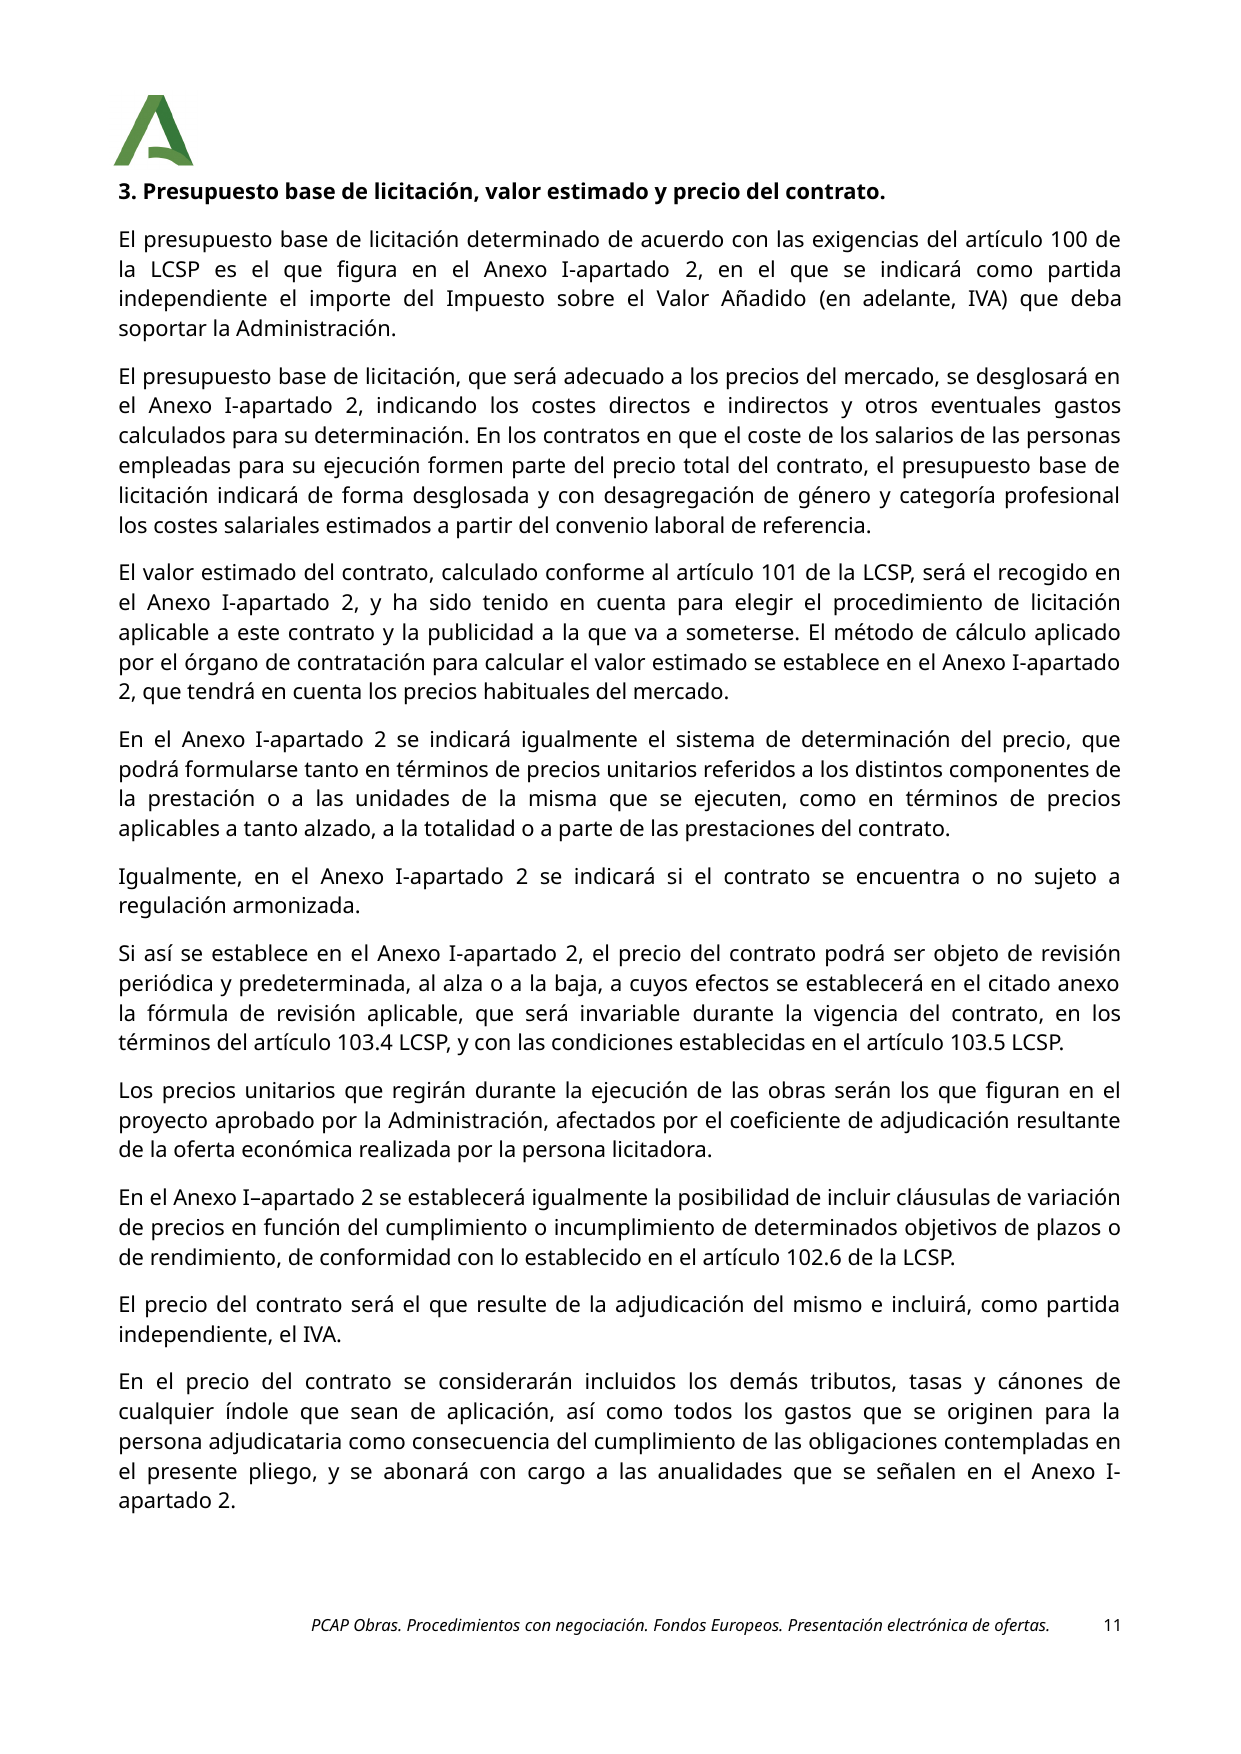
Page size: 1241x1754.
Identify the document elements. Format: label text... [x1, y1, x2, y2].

picture [109, 90, 198, 170]
text El valor estimado del contrato, calculado conforme al artículo 101 de la LCSP, será el recogido en el Anexo I-apartado 2, y ha sido tenido en cuenta para elegir el procedimiento de licitación aplicable a este contrato y la publicidad a la que va a someterse. El método de cálculo aplicado por el órgano de contratación para calcular el valor estimado se establece en el Anexo I-apartado 2, que tendrá en cuenta los precios habituales del mercado. [118, 557, 1122, 706]
text El presupuesto base de licitación, que será adecuado a los precios del mercado, se desglosará en el Anexo I-apartado 2, indicando los costes directos e indirectos y otros eventuales gastos calculados para su determinación. En los contratos en que el coste de los salarios de las personas empleadas para su ejecución formen parte del precio total del contrato, el presupuesto base de licitación indicará de forma desglosada y con desagregación de género y categoría profesional los costes salariales estimados a partir del convenio laboral de referencia. [118, 361, 1122, 539]
text En el Anexo I-apartado 2 se indicará igualmente el sistema de determinación del precio, que podrá formularse tanto en términos de precios unitarios referidos a los distintos componentes de la prestación o a las unidades de la misma que se ejecuten, como en términos de precios aplicables a tanto alzado, a la totalidad o a parte de las prestaciones del contrato. [118, 724, 1122, 843]
text Los precios unitarios que regirán durante la ejecución de las obras serán los que figuran en el proyecto aprobado por la Administración, afectados por el coeficiente de adjudicación resultante de la oferta económica realizada por la persona licitadora. [118, 1075, 1122, 1164]
text Si así se establece en el Anexo I-apartado 2, el precio del contrato podrá ser objeto de revisión periódica y predeterminada, al alza o a la baja, a cuyos efectos se establecerá en el citado anexo la fórmula de revisión aplicable, que será invariable durante la vigencia del contrato, en los términos del artículo 103.4 LCSP, y con las condiciones establecidas en el artículo 103.5 LCSP. [118, 938, 1122, 1057]
text En el Anexo I–apartado 2 se establecerá igualmente la posibilidad de incluir cláusulas de variación de precios en función del cumplimiento o incumplimiento de determinados objetivos de plazos o de rendimiento, de conformidad con lo establecido en el artículo 102.6 de la LCSP. [118, 1182, 1122, 1271]
text En el precio del contrato se considerarán incluidos los demás tributos, tasas y cánones de cualquier índole que sean de aplicación, así como todos los gastos que se originen para la persona adjudicataria como consecuencia del cumplimiento de las obligaciones contempladas en el presente pliego, y se abonará con cargo a las anualidades que se señalen en el Anexo I-apartado 2. [118, 1366, 1122, 1515]
text El presupuesto base de licitación determinado de acuerdo con las exigencias del artículo 100 de la LCSP es el que figura en el Anexo I-apartado 2, en el que se indicará como partida independiente el importe del Impuesto sobre el Valor Añadido (en adelante, IVA) que deba soportar la Administración. [118, 224, 1122, 343]
text El precio del contrato será el que resulte de la adjudicación del mismo e incluirá, como partida independiente, el IVA. [118, 1289, 1122, 1349]
text Igualmente, en el Anexo I-apartado 2 se indicará si el contrato se encuentra o no sujeto a regulación armonizada. [118, 861, 1122, 920]
subtitle 3. Presupuesto base de licitación, valor estimado y precio del contrato. [118, 176, 1122, 206]
